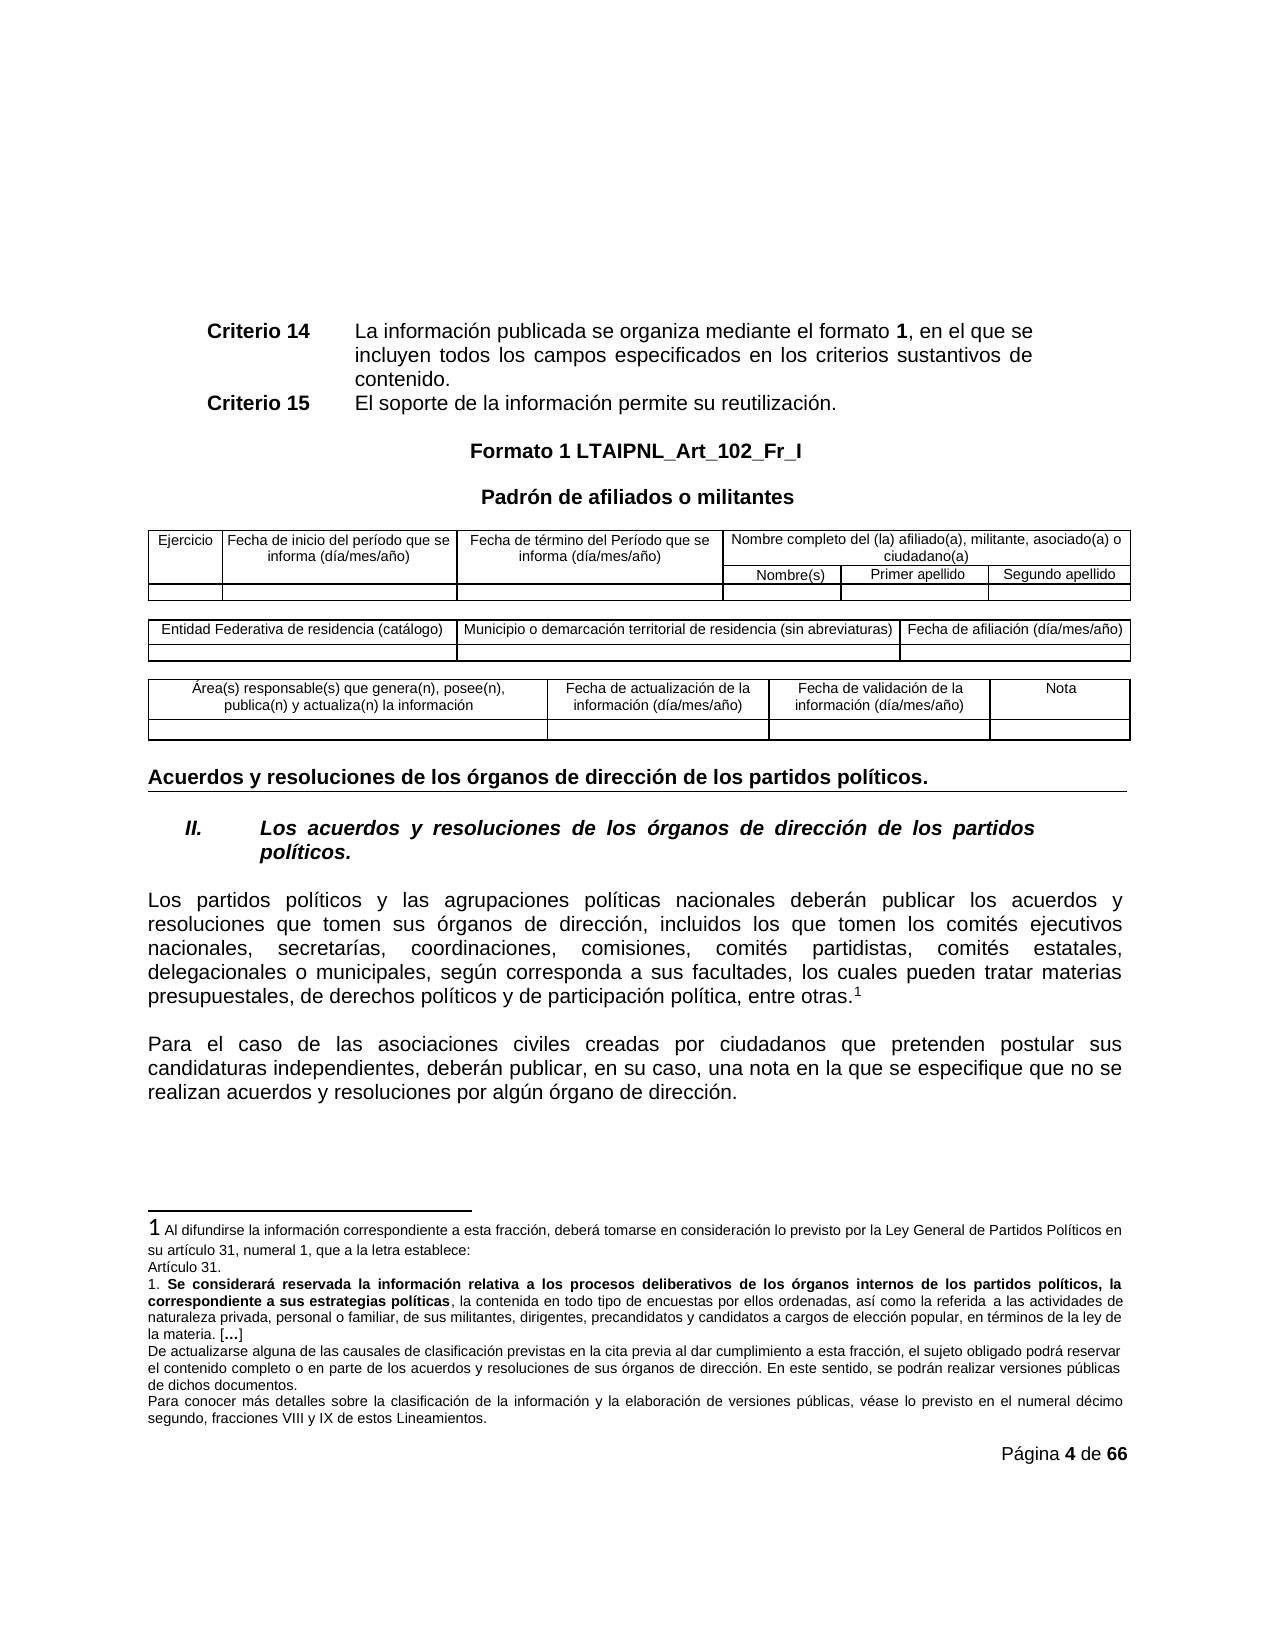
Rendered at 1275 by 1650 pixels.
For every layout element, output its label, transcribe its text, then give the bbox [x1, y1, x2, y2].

table_header Fecha de validación de la información (día/mes/año) [770, 680, 989, 719]
table_header Fecha de actualización de la información (día/mes/año) [548, 680, 768, 719]
table_cell Primer apellido [842, 566, 988, 583]
text Padrón de afiliados o militantes [148, 487, 1127, 508]
table_cell Nombre(s) [724, 566, 840, 583]
text Para conocer más detalles sobre la clasificación de la información y la elaboración de versiones públicas, véase lo previsto en el numeral décimo segundo, fracciones VIII y IX de estos Lineamientos. [148, 1393, 1124, 1426]
table_cell [724, 585, 840, 600]
table_header Área(s) responsable(s) que genera(n), posee(n), publica(n) y actualiza(n) la información [149, 680, 547, 719]
text Criterio 14 La información publicada se organiza mediante el formato 1, en el que se incluyen todos los campos especificados en los criterios sustantivos de contenido. [207, 319, 1033, 391]
table_cell [901, 645, 1130, 660]
table_cell [458, 585, 722, 600]
table_cell [223, 585, 456, 600]
subtitle Formato 1 LTAIPNL_Art_102_Fr_I [148, 439, 1124, 463]
subtitle II. Los acuerdos y resoluciones de los órganos de dirección de los partidos políticos. [185, 816, 1039, 864]
text Acuerdos y resoluciones de los órganos de dirección de los partidos políticos. [148, 765, 1127, 791]
text De actualizarse alguna de las causales de clasificación previstas en la cita previa al dar cumplimiento a esta fracción, el sujeto obligado podrá reservar el contenido completo o en parte de los acuerdos y resoluciones de sus órganos de dirección. En este sentido, se podrán realizar versiones públicas de dichos documentos. [148, 1343, 1124, 1393]
table_header Fecha de inicio del período que se informa (día/mes/año) [223, 531, 456, 583]
table_header Fecha de término del Período que se informa (día/mes/año) [458, 531, 722, 583]
table_cell [149, 585, 222, 600]
table_header Nombre completo del (la) afiliado(a), militante, asociado(a) o ciudadano(a) [724, 531, 1130, 564]
text Para el caso de las asociaciones civiles creadas por ciudadanos que pretenden postular sus candidaturas independientes, deberán publicar, en su caso, una nota en la que se especifique que no se realizan acuerdos y resoluciones por algún órgano de dirección. [148, 1032, 1124, 1103]
table_cell [991, 720, 1129, 739]
table_header Ejercicio [149, 531, 222, 583]
table_cell [842, 585, 988, 600]
table_header Nota [991, 680, 1129, 719]
table_header Municipio o demarcación territorial de residencia (sin abreviaturas) [458, 621, 899, 643]
table_cell [770, 720, 989, 739]
table_header Entidad Federativa de residencia (catálogo) [149, 621, 456, 643]
table_cell [458, 645, 899, 660]
table_cell [548, 720, 768, 739]
table_header Fecha de afiliación (día/mes/año) [901, 621, 1130, 643]
table_cell [149, 720, 547, 739]
table_cell [149, 645, 456, 660]
list Al difundirse la información correspondiente a esta fracción, deberá tomarse en consideración lo previsto por la Ley General de Partidos Políticos en su artículo 31, numeral 1, que a la letra establece: [148, 1211, 1124, 1259]
table_cell Segundo apellido [989, 566, 1130, 583]
table_cell [989, 585, 1130, 600]
text Los partidos políticos y las agrupaciones políticas nacionales deberán publicar los acuerdos y resoluciones que tomen sus órganos de dirección, incluidos los que tomen los comités ejecutivos nacionales, secretarías, coordinaciones, comisiones, comités partidistas, comités estatales, delegacionales o municipales, según corresponda a sus facultades, los cuales pueden tratar materias presupuestales, de derechos políticos y de participación política, entre otras. [148, 888, 1124, 1008]
text Artículo 31. [148, 1259, 1124, 1276]
text Criterio 15 El soporte de la información permite su reutilización. [207, 391, 1033, 415]
text 1. Se considerará reservada la información relativa a los procesos deliberativos de los órganos internos de los partidos políticos, la correspondiente a sus estrategias políticas, la contenida en todo tipo de encuestas por ellos ordenadas, así como la referida a las actividades de naturaleza privada, personal o familiar, de sus militantes, dirigentes, precandidatos y candidatos a cargos de elección popular, en términos de la ley de la materia. […] [148, 1276, 1124, 1343]
